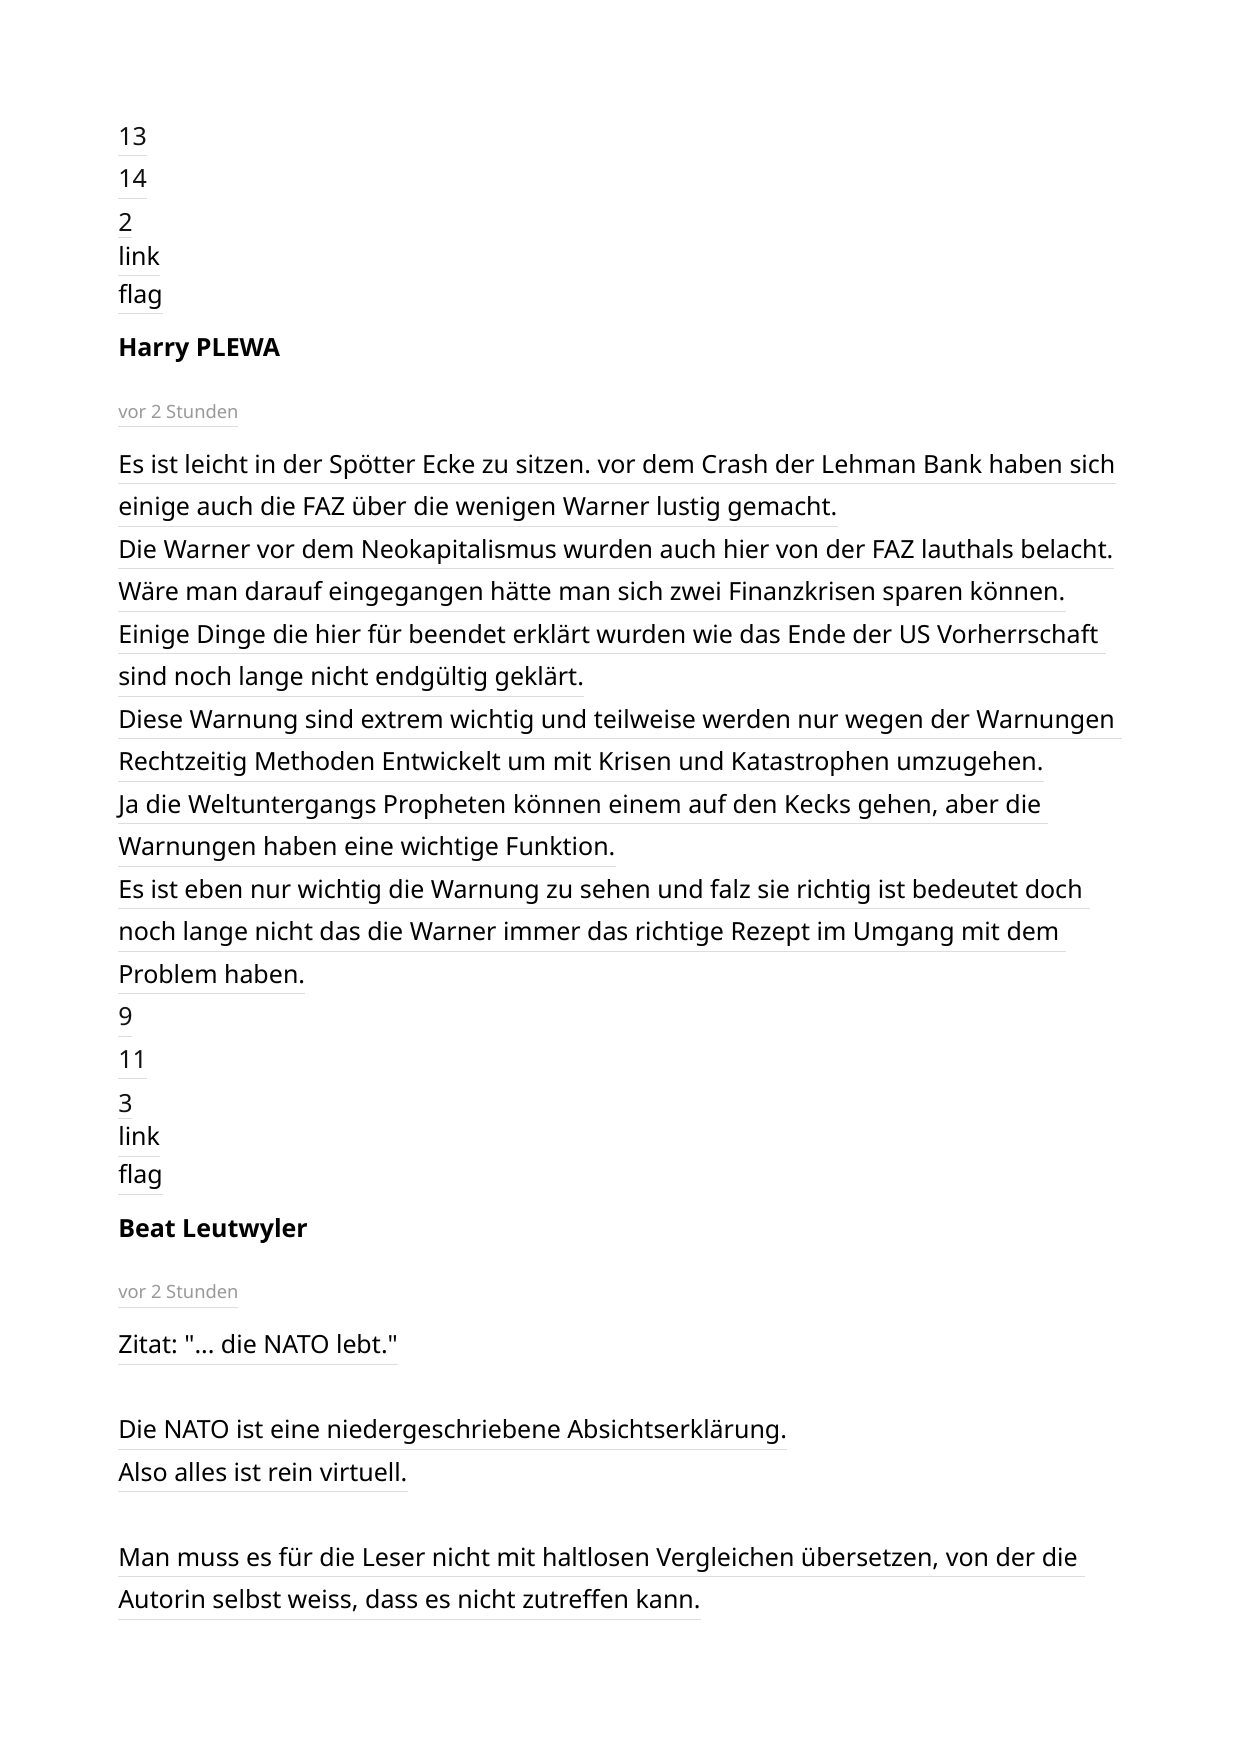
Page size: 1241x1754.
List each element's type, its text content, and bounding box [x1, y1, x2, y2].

text vor 2 Stunden [118, 398, 1117, 427]
text 13 [118, 118, 1122, 156]
text 14 [118, 161, 1122, 199]
text flag [118, 276, 1122, 314]
text link [118, 1119, 1122, 1157]
text vor 2 Stunden [118, 1279, 1117, 1308]
text flag [118, 1157, 1122, 1195]
text 3 [118, 1084, 1122, 1119]
text Beat Leutwyler [118, 1210, 1122, 1244]
text 11 [118, 1041, 1122, 1079]
text 2 [118, 203, 1122, 238]
text Harry PLEWA [118, 330, 1122, 364]
text 9 [118, 999, 1122, 1037]
text Zitat: "... die NATO lebt." Die NATO ist eine niedergeschriebene Absichtserklärung. Also alles ist rein virtuell. Man muss es für die Leser nicht mit haltlosen Vergleichen übersetzen, von der die Autorin selbst weiss, dass es nicht zutreffen kann. [118, 1327, 1122, 1620]
text Rechtzeitig Methoden Entwickelt um mit Krisen und Katastrophen umzugehen. Ja die Weltuntergangs Propheten können einem auf den Kecks gehen, aber die Warnungen haben eine wichtige Funktion. Es ist eben nur wichtig die Warnung zu sehen und falz sie richtig ist bedeutet doch noch lange nicht das die Warner immer das richtige Rezept im Umgang mit dem Problem haben. [118, 739, 1122, 994]
text link [118, 238, 1122, 276]
text Es ist leicht in der Spötter Ecke zu sitzen. vor dem Crash der Lehman Bank haben sich einige auch die FAZ über die wenigen Warner lustig gemacht. Die Warner vor dem Neokapitalismus wurden auch hier von der FAZ lauthals belacht. Wäre man darauf eingegangen hätte man sich zwei Finanzkrisen sparen können. Einige Dinge die hier für beendet erklärt wurden wie das Ende der US Vorherrschaft sind noch lange nicht endgültig geklärt. Diese Warnung sind extrem wichtig und teilweise werden nur wegen der Warnungen [118, 446, 1122, 738]
